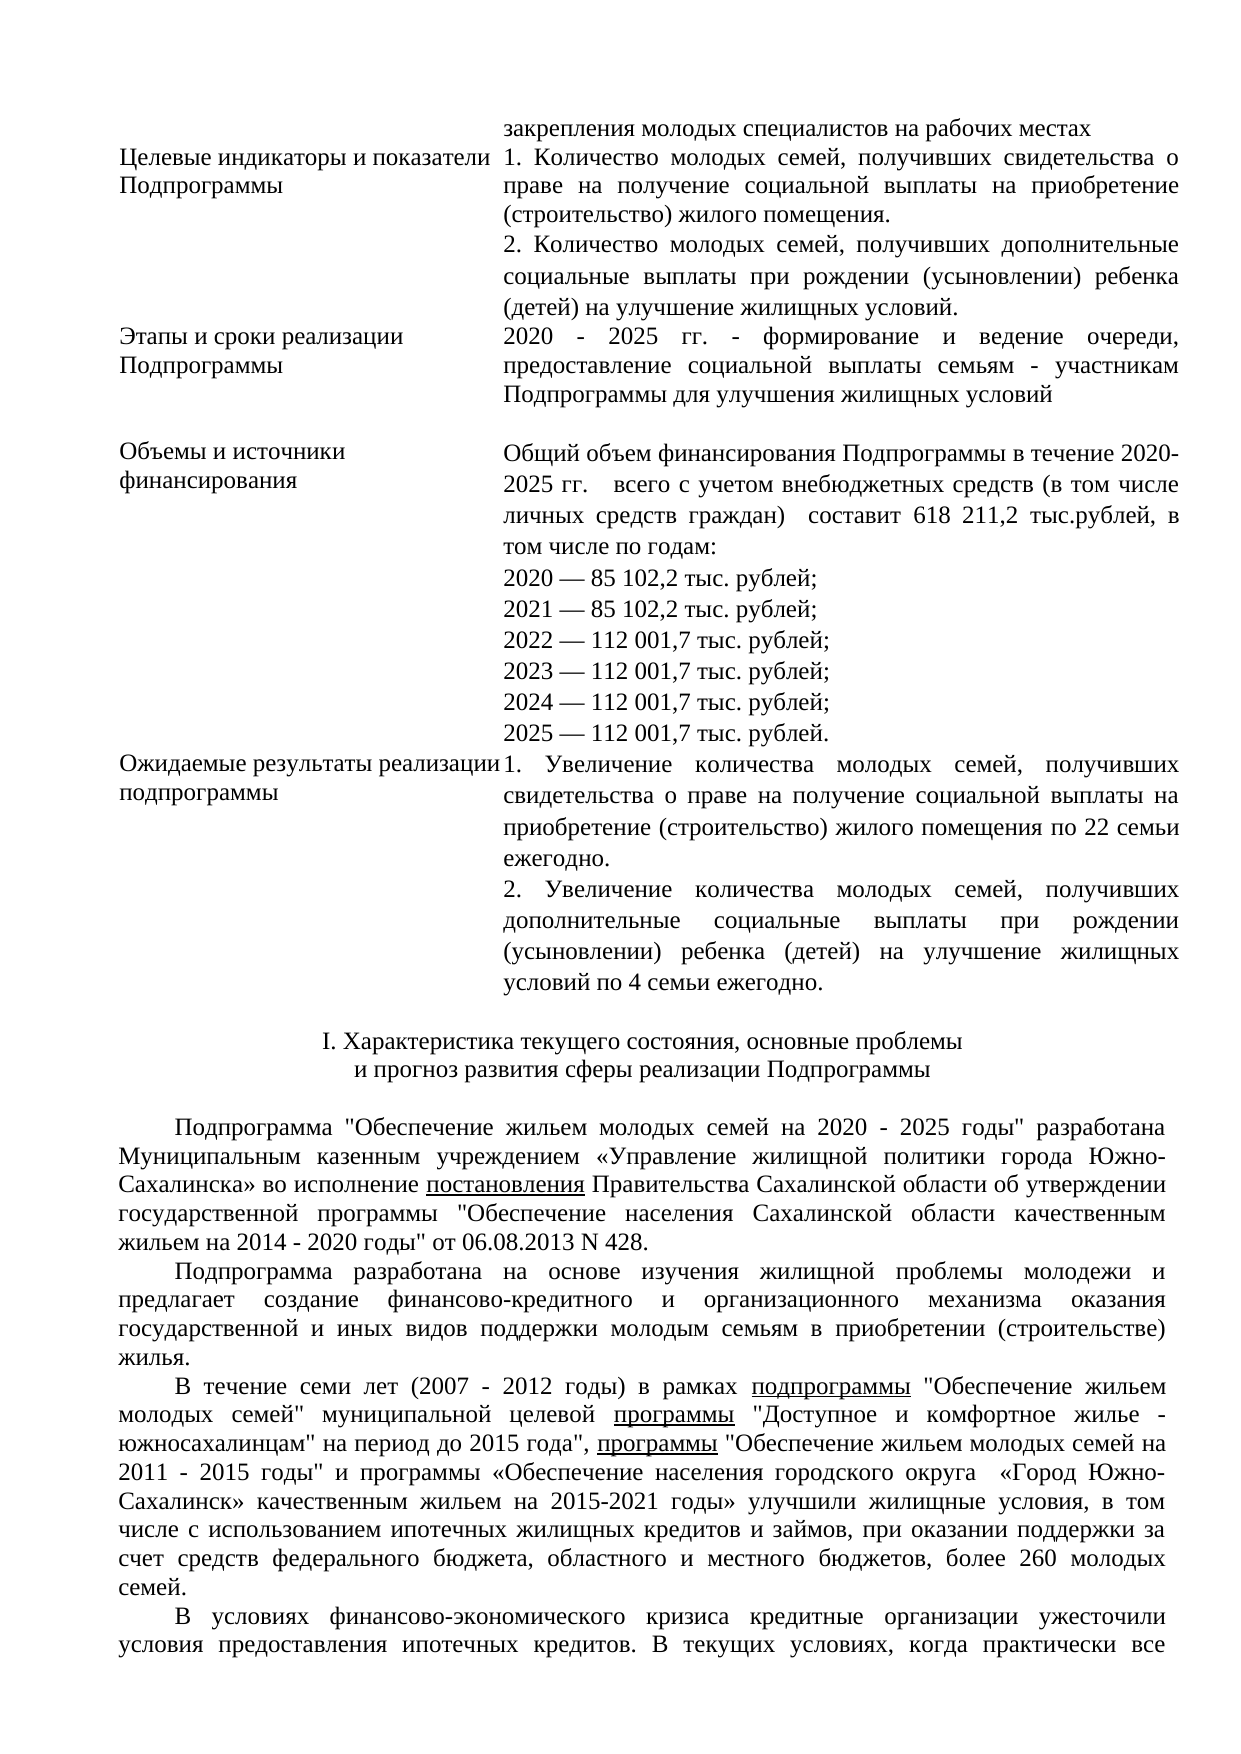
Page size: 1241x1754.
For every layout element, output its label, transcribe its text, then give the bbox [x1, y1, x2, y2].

text В течение семи лет (2007 - 2012 годы) в рамках подпрограммы "Обеспечение жильем молодых семей" муниципальной целевой программы "Доступное и комфортное жилье - южносахалинцам" на период до 2015 года", программы "Обеспечение жильем молодых семей на 2011 - 2015 годы" и программы «Обеспечение населения городского округа «Город Южно-Сахалинск» качественным жильем на 2015-2021 годы» улучшили жилищные условия, в том числе с использованием ипотечных жилищных кредитов и займов, при оказании поддержки за счет средств федерального бюджета, областного и местного бюджетов, более 260 молодых семей. [118, 1371, 1167, 1601]
table_cell 1. Увеличение количества молодых семей, получивших свидетельства о праве на получение социальной выплаты на приобретение (строительство) жилого помещения по 22 семьи ежегодно. 2. Увеличение количества молодых семей, получивших дополнительные социальные выплаты при рождении (усыновлении) ребенка (детей) на улучшение жилищных условий по 4 семьи ежегодно. [502, 748, 1181, 997]
table_cell Этапы и сроки реализации Подпрограммы [118, 321, 502, 436]
table_cell Объемы и источники финансирования [118, 436, 502, 748]
text Подпрограмма "Обеспечение жильем молодых семей на 2020 - 2025 годы" разработана Муниципальным казенным учреждением «Управление жилищной политики города Южно-Сахалинска» во исполнение постановления Правительства Сахалинской области об утверждении государственной программы "Обеспечение населения Сахалинской области качественным жильем на 2014 - 2020 годы" от 06.08.2013 N 428. [118, 1112, 1167, 1256]
table_cell 2020 - 2025 гг. - формирование и ведение очереди, предоставление социальной выплаты семьям - участникам Подпрограммы для улучшения жилищных условий [502, 321, 1181, 436]
text В условиях финансово-экономического кризиса кредитные организации ужесточили условия предоставления ипотечных кредитов. В текущих условиях, когда практически все [118, 1601, 1167, 1658]
table_cell Целевые индикаторы и показатели Подпрограммы [118, 142, 502, 321]
table_cell закрепления молодых специалистов на рабочих местах [502, 92, 1181, 142]
text и прогноз развития сферы реализации Подпрограммы [118, 1054, 1167, 1083]
text I. Характеристика текущего состояния, основные проблемы [118, 1026, 1167, 1054]
table_cell [118, 92, 502, 142]
text Подпрограмма разработана на основе изучения жилищной проблемы молодежи и предлагает создание финансово-кредитного и организационного механизма оказания государственной и иных видов поддержки молодым семьям в приобретении (строительстве) жилья. [118, 1256, 1167, 1371]
table_cell Ожидаемые результаты реализации подпрограммы [118, 748, 502, 997]
table_cell 1. Количество молодых семей, получивших свидетельства о праве на получение социальной выплаты на приобретение (строительство) жилого помещения. 2. Количество молодых семей, получивших дополнительные социальные выплаты при рождении (усыновлении) ребенка (детей) на улучшение жилищных условий. [502, 142, 1181, 321]
